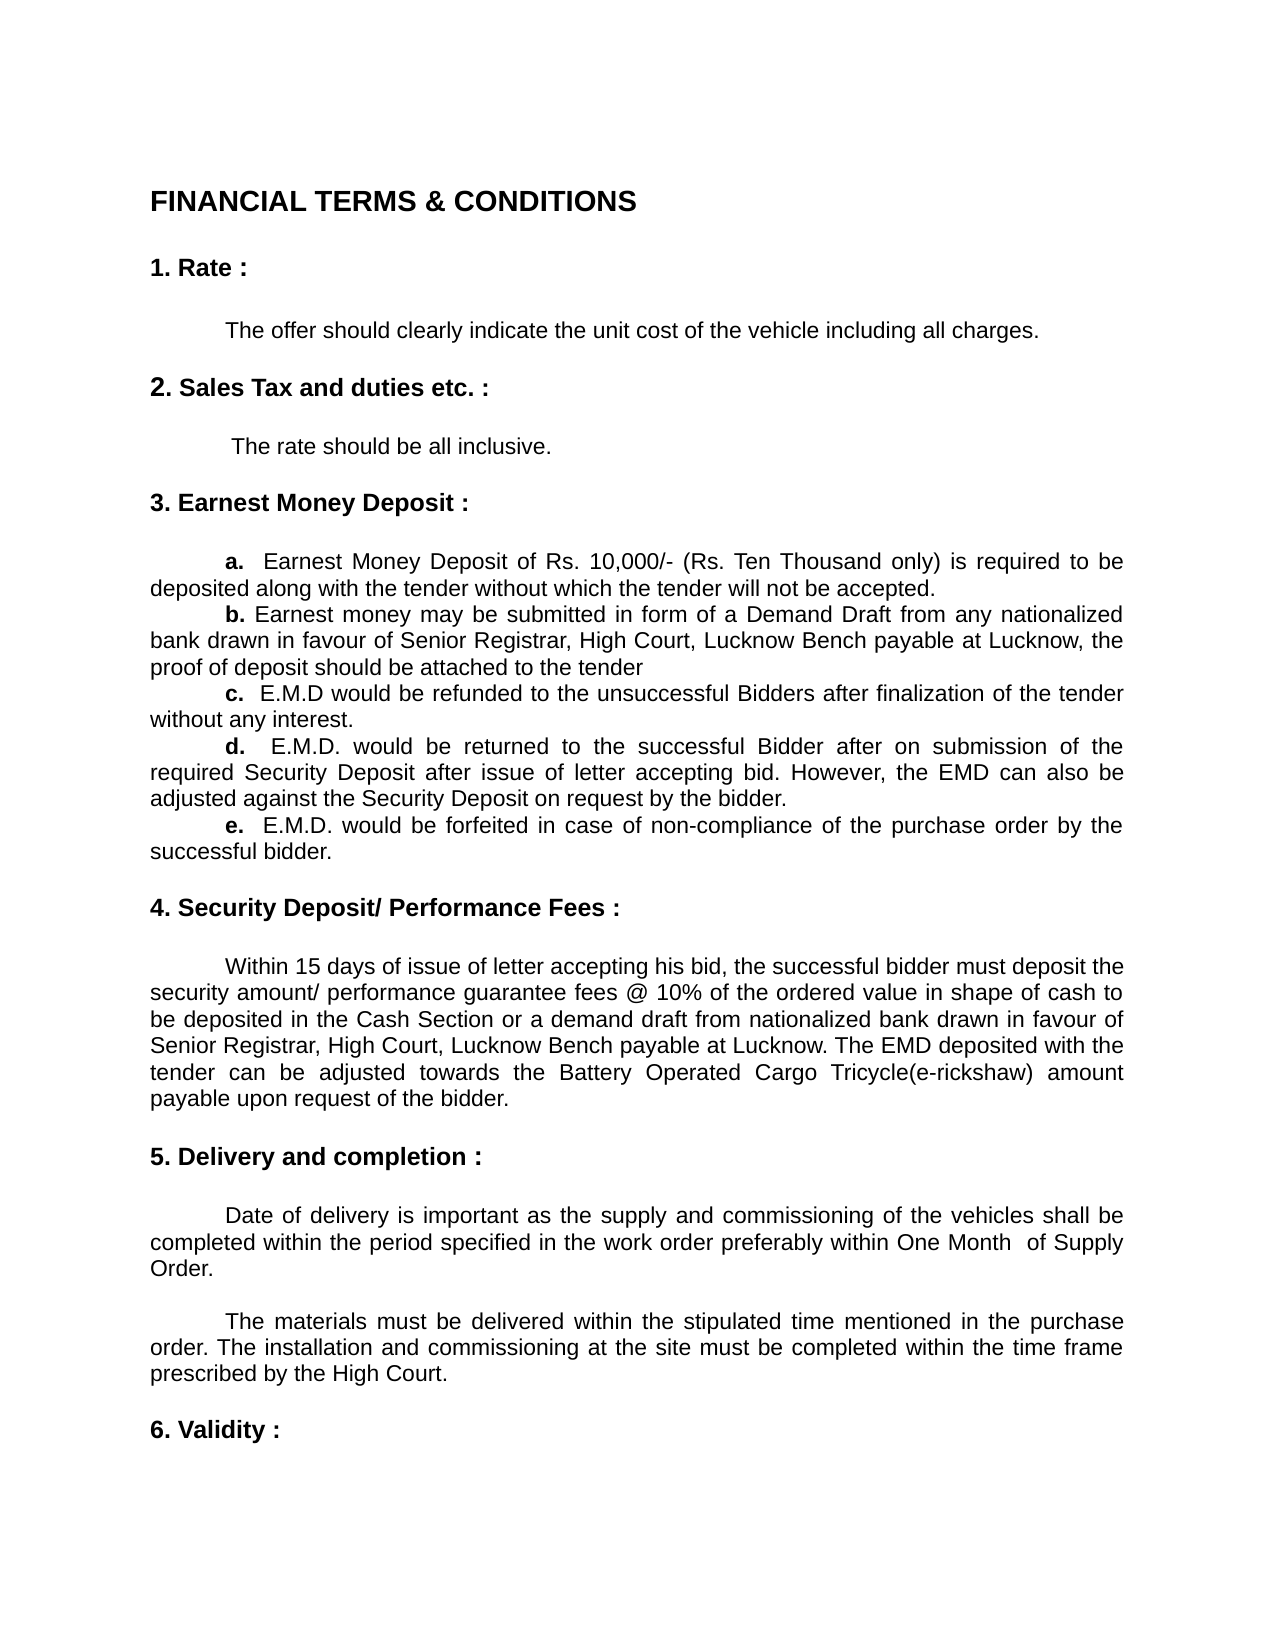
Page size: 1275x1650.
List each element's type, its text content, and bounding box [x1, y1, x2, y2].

text FINANCIAL TERMS & CONDITIONS [150, 183, 1125, 217]
text Within 15 days of issue of letter accepting his bid, the successful bidder must deposit the security amount/ performance guarantee fees @ 10% of the ordered value in shape of cash to be deposited in the Cash Section or a demand draft from nationalized bank drawn in favour of Senior Registrar, High Court, Lucknow Bench payable at Lucknow. The EMD deposited with the tender can be adjusted towards the Battery Operated Cargo Tricycle(e-rickshaw) amount payable upon request of the bidder. [150, 951, 1125, 1111]
text 5. Delivery and completion : [150, 1140, 1125, 1171]
text The rate should be all inclusive. [150, 431, 1125, 459]
text 1. Rate : [150, 251, 1125, 282]
text c. E.M.D would be refunded to the unsuccessful Bidders after finalization of the tender without any interest. [150, 680, 1125, 733]
text d. E.M.D. would be returned to the successful Bidder after on submission of the required Security Deposit after issue of letter accepting bid. However, the EMD can also be adjusted against the Security Deposit on request by the bidder. [150, 733, 1125, 812]
text e. E.M.D. would be forfeited in case of non-compliance of the purchase order by the successful bidder. [150, 812, 1125, 864]
text 4. Security Deposit/ Performance Fees : [150, 893, 1125, 922]
text Date of delivery is important as the supply and commissioning of the vehicles shall be completed within the period specified in the work order preferably within One Month of Supply Order. [150, 1200, 1125, 1281]
text 3. Earnest Money Deposit : [150, 488, 1125, 517]
text b. Earnest money may be submitted in form of a Demand Draft from any nationalized bank drawn in favour of Senior Registrar, High Court, Lucknow Bench payable at Lucknow, the proof of deposit should be attached to the tender [150, 601, 1125, 680]
text The materials must be delivered within the stipulated time mentioned in the purchase order. The installation and commissioning at the site must be completed within the time frame prescribed by the High Court. [150, 1308, 1125, 1387]
text 6. Validity : [150, 1416, 1125, 1444]
text a. Earnest Money Deposit of Rs. 10,000/- (Rs. Ten Thousand only) is required to be deposited along with the tender without which the tender will not be accepted. [150, 546, 1125, 601]
text 2. Sales Tax and duties etc. : [150, 371, 1125, 402]
text The offer should clearly indicate the unit cost of the vehicle including all charges. [150, 313, 1125, 344]
